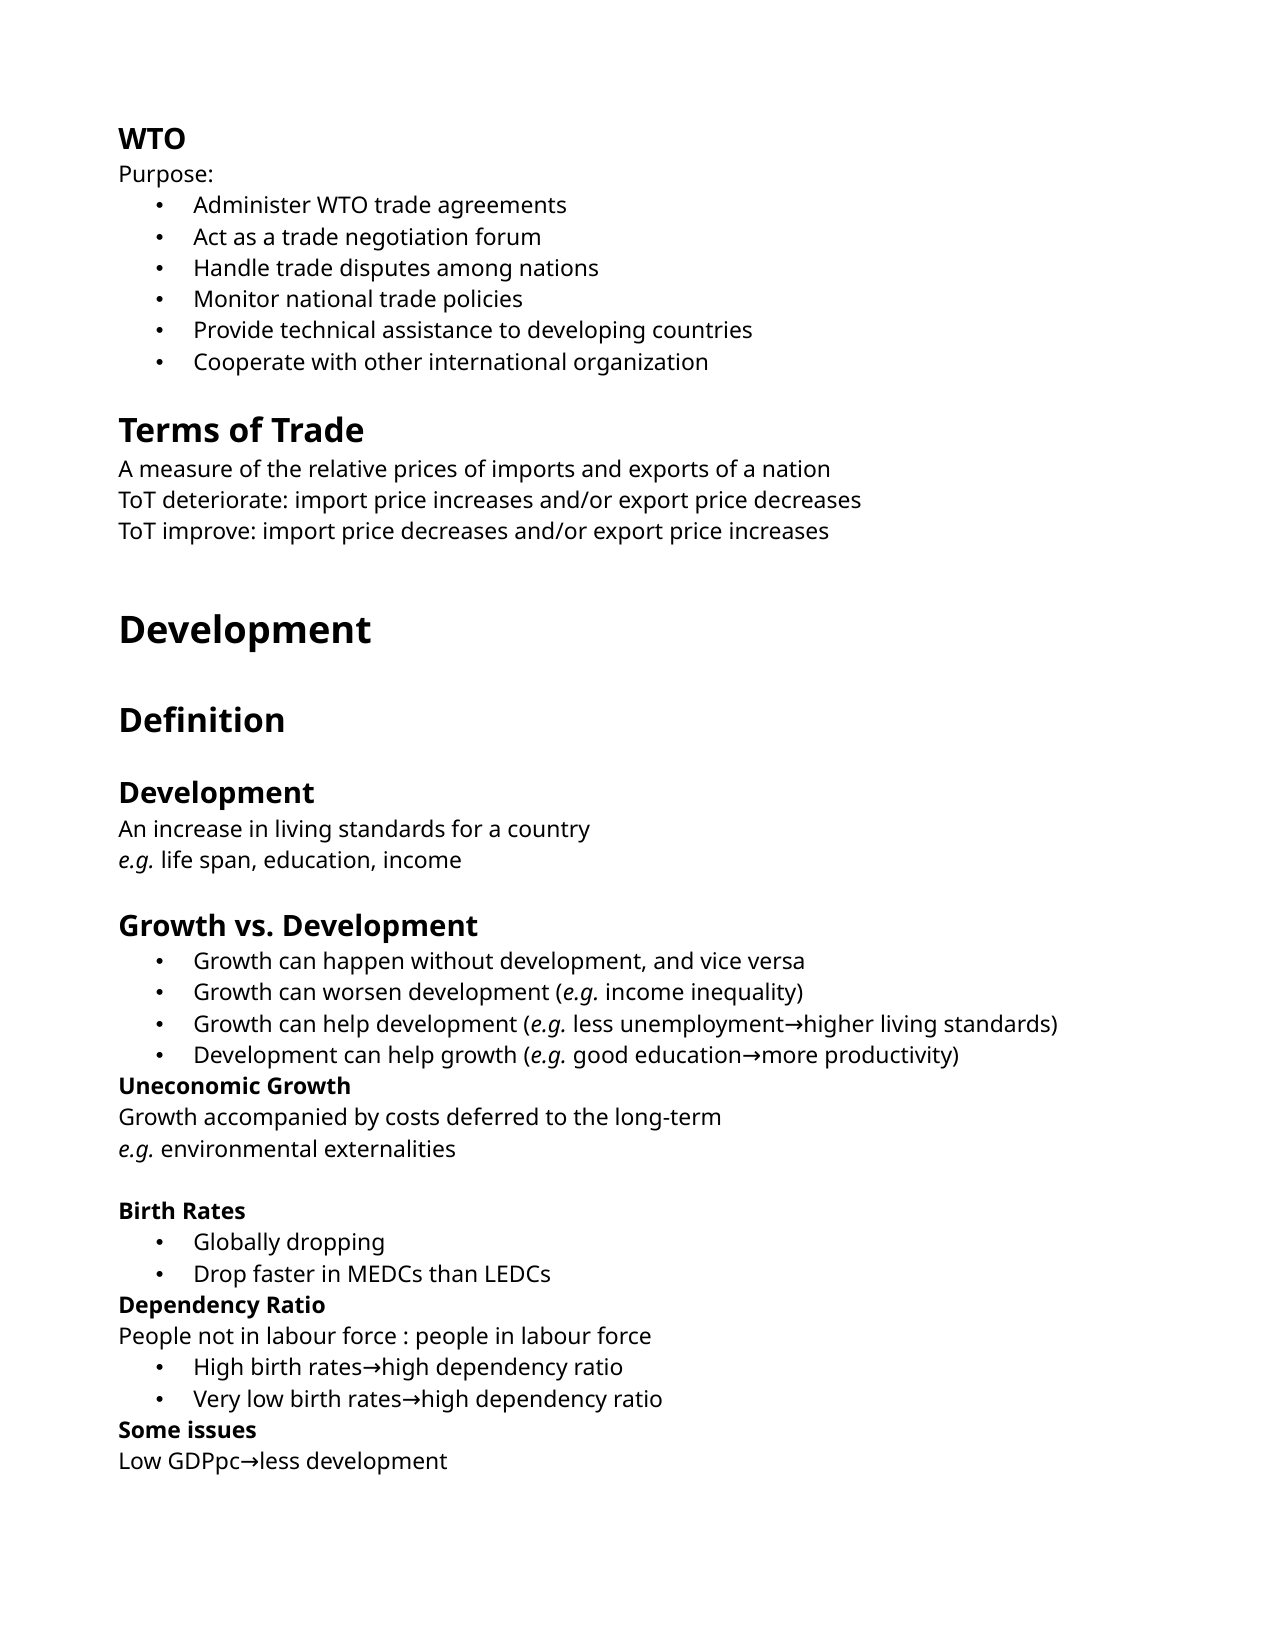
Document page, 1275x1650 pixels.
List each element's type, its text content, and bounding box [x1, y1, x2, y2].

text A measure of the relative prices of imports and exports of a nation [118, 453, 1157, 484]
subtitle Development [118, 603, 1157, 654]
list Act as a trade negotiation forum [156, 221, 1157, 252]
text e.g. environmental externalities [118, 1132, 1157, 1164]
subtitle Terms of Trade [118, 407, 1157, 453]
list Cooperate with other international organization [156, 346, 1157, 377]
text Growth accompanied by costs deferred to the long-term [118, 1101, 1157, 1132]
text Some issues [118, 1414, 1157, 1445]
list Provide technical assistance to developing countries [156, 314, 1157, 346]
subtitle Definition [118, 697, 1157, 742]
list Handle trade disputes among nations [156, 252, 1157, 283]
list Monitor national trade policies [156, 283, 1157, 314]
list Globally dropping [156, 1226, 1157, 1257]
text ToT deteriorate: import price increases and/or export price decreases [118, 484, 1157, 515]
list Growth can help development (e.g. less unemployment→higher living standards) [156, 1007, 1157, 1039]
text Birth Rates [118, 1195, 1157, 1226]
list Very low birth rates→high dependency ratio [156, 1382, 1157, 1414]
text People not in labour force : people in labour force [118, 1320, 1157, 1351]
text Low GDPpc→less development [118, 1445, 1157, 1476]
list Administer WTO trade agreements [156, 189, 1157, 221]
list Development can help growth (e.g. good education→more productivity) [156, 1039, 1157, 1070]
text ToT improve: import price decreases and/or export price increases [118, 515, 1157, 546]
subtitle Development [118, 772, 1157, 812]
subtitle Growth vs. Development [118, 905, 1157, 945]
text Dependency Ratio [118, 1289, 1157, 1320]
list Drop faster in MEDCs than LEDCs [156, 1257, 1157, 1289]
text Purpose: [118, 158, 1157, 189]
text An increase in living standards for a country [118, 812, 1157, 844]
list Growth can happen without development, and vice versa [156, 945, 1157, 976]
text Uneconomic Growth [118, 1070, 1157, 1101]
text e.g. life span, education, income [118, 844, 1157, 875]
subtitle WTO [118, 118, 1157, 158]
list High birth rates→high dependency ratio [156, 1351, 1157, 1382]
list Growth can worsen development (e.g. income inequality) [156, 976, 1157, 1007]
